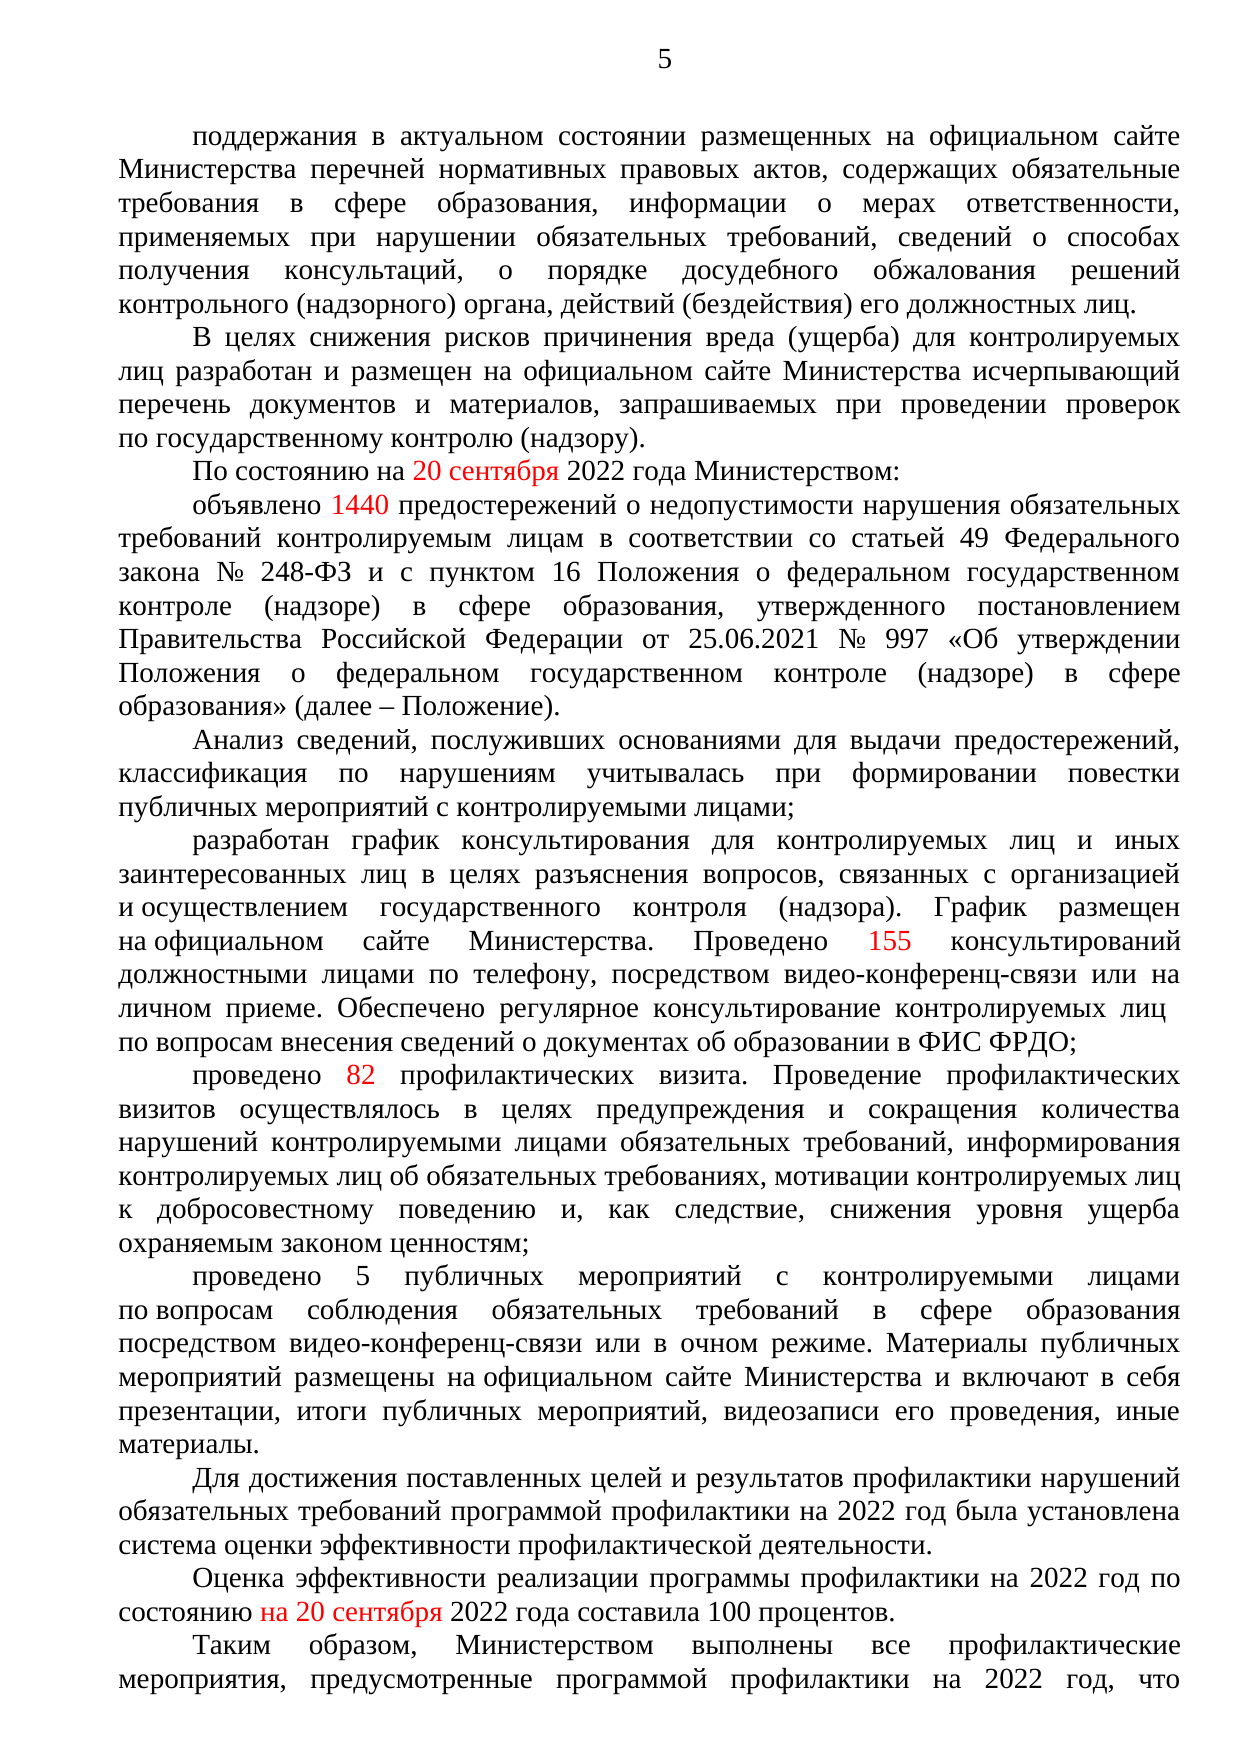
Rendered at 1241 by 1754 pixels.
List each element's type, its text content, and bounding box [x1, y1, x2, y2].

text В целях снижения рисков причинения вреда (ущерба) для контролируемых лиц разработан и размещен на официальном сайте Министерства исчерпывающий перечень документов и материалов, запрашиваемых при проведении проверок по государственному контролю (надзору). [118, 319, 1181, 453]
text Таким образом, Министерством выполнены все профилактические мероприятия, предусмотренные программой профилактики на 2022 год, что [118, 1627, 1181, 1694]
text объявлено 1440 предостережений о недопустимости нарушения обязательных требований контролируемым лицам в соответствии со статьей 49 Федерального закона № 248-ФЗ и с пунктом 16 Положения о федеральном государственном контроле (надзоре) в сфере образования, утвержденного постановлением Правительства Российской Федерации от 25.06.2021 № 997 «Об утверждении Положения о федеральном государственном контроле (надзоре) в сфере образования» (далее – Положение). [118, 487, 1181, 722]
text Оценка эффективности реализации программы профилактики на 2022 год по состоянию на 20 сентября 2022 года составила 100 процентов. [118, 1560, 1181, 1627]
text проведено 5 публичных мероприятий с контролируемыми лицами по вопросам соблюдения обязательных требований в сфере образования посредством видео-конференц-связи или в очном режиме. Материалы публичных мероприятий размещены на официальном сайте Министерства и включают в себя презентации, итоги публичных мероприятий, видеозаписи его проведения, иные материалы. [118, 1258, 1181, 1460]
text Анализ сведений, послуживших основаниями для выдачи предостережений, классификация по нарушениям учитывалась при формировании повестки публичных мероприятий с контролируемыми лицами; [118, 722, 1181, 822]
text разработан график консультирования для контролируемых лиц и иных заинтересованных лиц в целях разъяснения вопросов, связанных с организацией и осуществлением государственного контроля (надзора). График размещен на официальном сайте Министерства. Проведено 155 консультирований должностными лицами по телефону, посредством видео-конференц-связи или на личном приеме. Обеспечено регулярное консультирование контролируемых лиц по вопросам внесения сведений о документах об образовании в ФИС ФРДО; [118, 822, 1181, 1057]
text проведено 82 профилактических визита. Проведение профилактических визитов осуществлялось в целях предупреждения и сокращения количества нарушений контролируемыми лицами обязательных требований, информирования контролируемых лиц об обязательных требованиях, мотивации контролируемых лиц к добросовестному поведению и, как следствие, снижения уровня ущерба охраняемым законом ценностям; [118, 1057, 1181, 1258]
text По состоянию на 20 сентября 2022 года Министерством: [118, 453, 1181, 487]
text Для достижения поставленных целей и результатов профилактики нарушений обязательных требований программой профилактики на 2022 год была установлена система оценки эффективности профилактической деятельности. [118, 1460, 1181, 1560]
text поддержания в актуальном состоянии размещенных на официальном сайте Министерства перечней нормативных правовых актов, содержащих обязательные требования в сфере образования, информации о мерах ответственности, применяемых при нарушении обязательных требований, сведений о способах получения консультаций, о порядке досудебного обжалования решений контрольного (надзорного) органа, действий (бездействия) его должностных лиц. [118, 118, 1181, 319]
